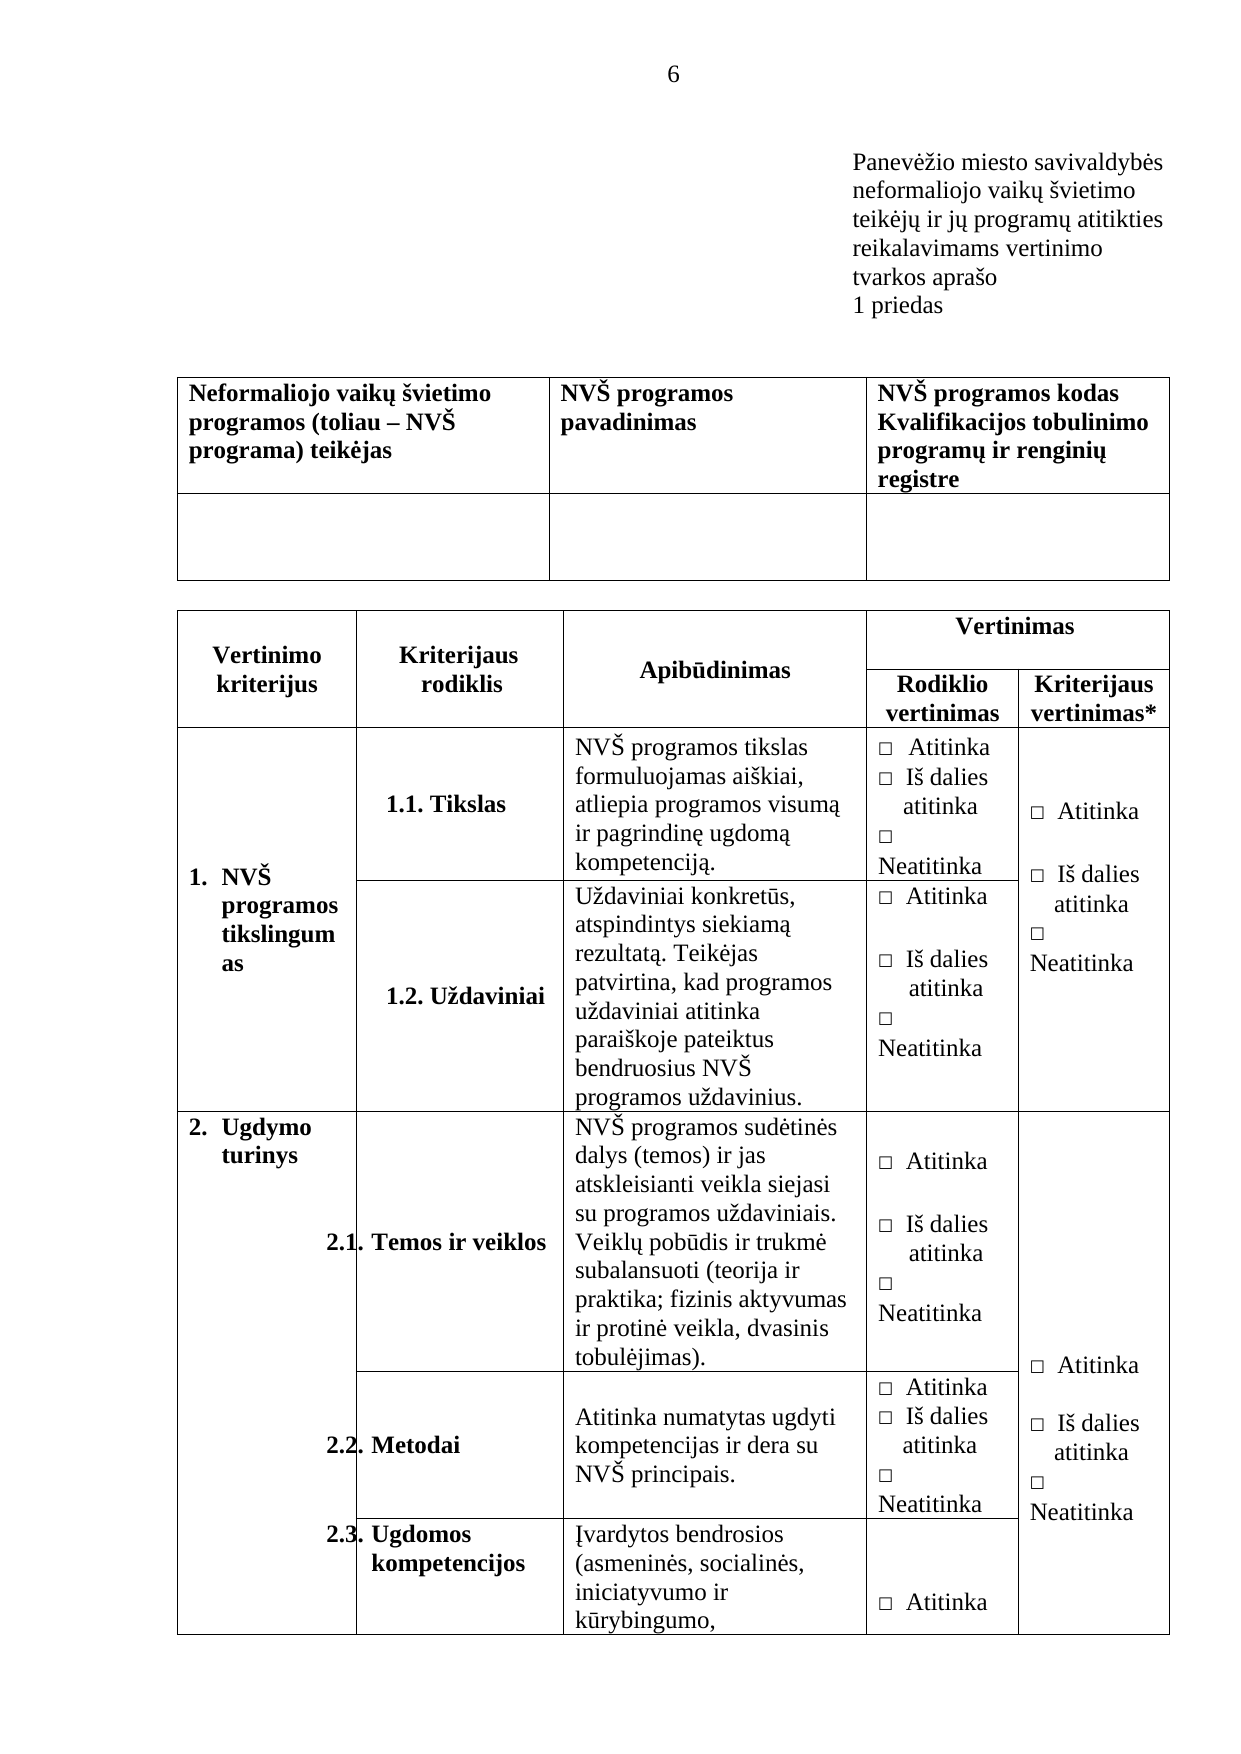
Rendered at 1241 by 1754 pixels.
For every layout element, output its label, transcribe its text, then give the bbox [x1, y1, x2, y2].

table_cell NVŠ programos tikslas formuluojamas aiškiai, atliepia programos visumą ir pagrindinę ugdomą kompetenciją. [564, 728, 866, 880]
table_header Apibūdinimas [564, 611, 866, 727]
table_cell 2.2. Metodai [357, 1372, 563, 1518]
table_cell ☐ Atitinka ☐ Iš dalies atitinka ☐ Neatitinka [1019, 728, 1169, 1111]
table_cell 2.3. Ugdomos kompetencijos [357, 1519, 563, 1634]
table_cell 1. NVŠ programos tikslingumas [178, 728, 356, 1111]
table_cell [178, 494, 549, 580]
table_header NVŠ programos kodas Kvalifikacijos tobulinimo programų ir renginių registre [867, 378, 1169, 493]
table_cell 2. Ugdymo turinys [178, 1112, 356, 1634]
text Panevėžio miesto savivaldybės [402, 147, 1169, 176]
table_cell [550, 494, 866, 580]
table_cell 1.2. Uždaviniai [357, 881, 563, 1111]
table_cell ☐ Atitinka ☐ Iš dalies atitinka ☐ Neatitinka [867, 1112, 1018, 1371]
table_header Kriterijaus rodiklis [357, 611, 563, 727]
table_cell Įvardytos bendrosios (asmeninės, socialinės, iniciatyvumo ir kūrybingumo, [564, 1519, 866, 1634]
table_cell [867, 494, 1169, 580]
table_cell Kriterijaus vertinimas* [1019, 670, 1169, 727]
table_cell Atitinka numatytas ugdyti kompetencijas ir dera su NVŠ principais. [564, 1372, 866, 1518]
table_cell Uždaviniai konkretūs, atspindintys siekiamą rezultatą. Teikėjas patvirtina, kad programos uždaviniai atitinka paraiškoje pateiktus bendruosius NVŠ programos uždavinius. [564, 881, 866, 1111]
table_cell ☐ Atitinka ☐ Iš dalies atitinka ☐ Neatitinka [867, 881, 1018, 1111]
table_cell ☐ Atitinka [867, 1519, 1018, 1634]
table_header Neformaliojo vaikų švietimo programos (toliau – NVŠ programa) teikėjas [178, 378, 549, 493]
text neformaliojo vaikų švietimo teikėjų ir jų programų atitikties reikalavimams vertinimo [852, 176, 1169, 262]
table_cell Rodiklio vertinimas [867, 670, 1018, 727]
table_header Vertinimo kriterijus [178, 611, 356, 727]
table_header NVŠ programos pavadinimas [550, 378, 866, 493]
text tvarkos aprašo [717, 262, 1169, 291]
table_cell ☐ Atitinka ☐ Iš dalies atitinka ☐ Neatitinka [867, 728, 1018, 880]
table_cell NVŠ programos sudėtinės dalys (temos) ir jas atskleisianti veikla siejasi su programos uždaviniais. Veiklų pobūdis ir trukmė subalansuoti (teorija ir praktika; fizinis aktyvumas ir protinė veikla, dvasinis tobulėjimas). [564, 1112, 866, 1371]
table_cell ☐ Atitinka ☐ Iš dalies atitinka ☐ Neatitinka [1019, 1112, 1169, 1634]
table_cell 2.1. Temos ir veiklos [357, 1112, 563, 1371]
table_cell ☐ Atitinka ☐ Iš dalies atitinka ☐ Neatitinka [867, 1372, 1018, 1518]
table_cell 1.1. Tikslas [357, 728, 563, 880]
text 1 priedas [712, 291, 1169, 319]
table_header Vertinimas [867, 611, 1169, 668]
